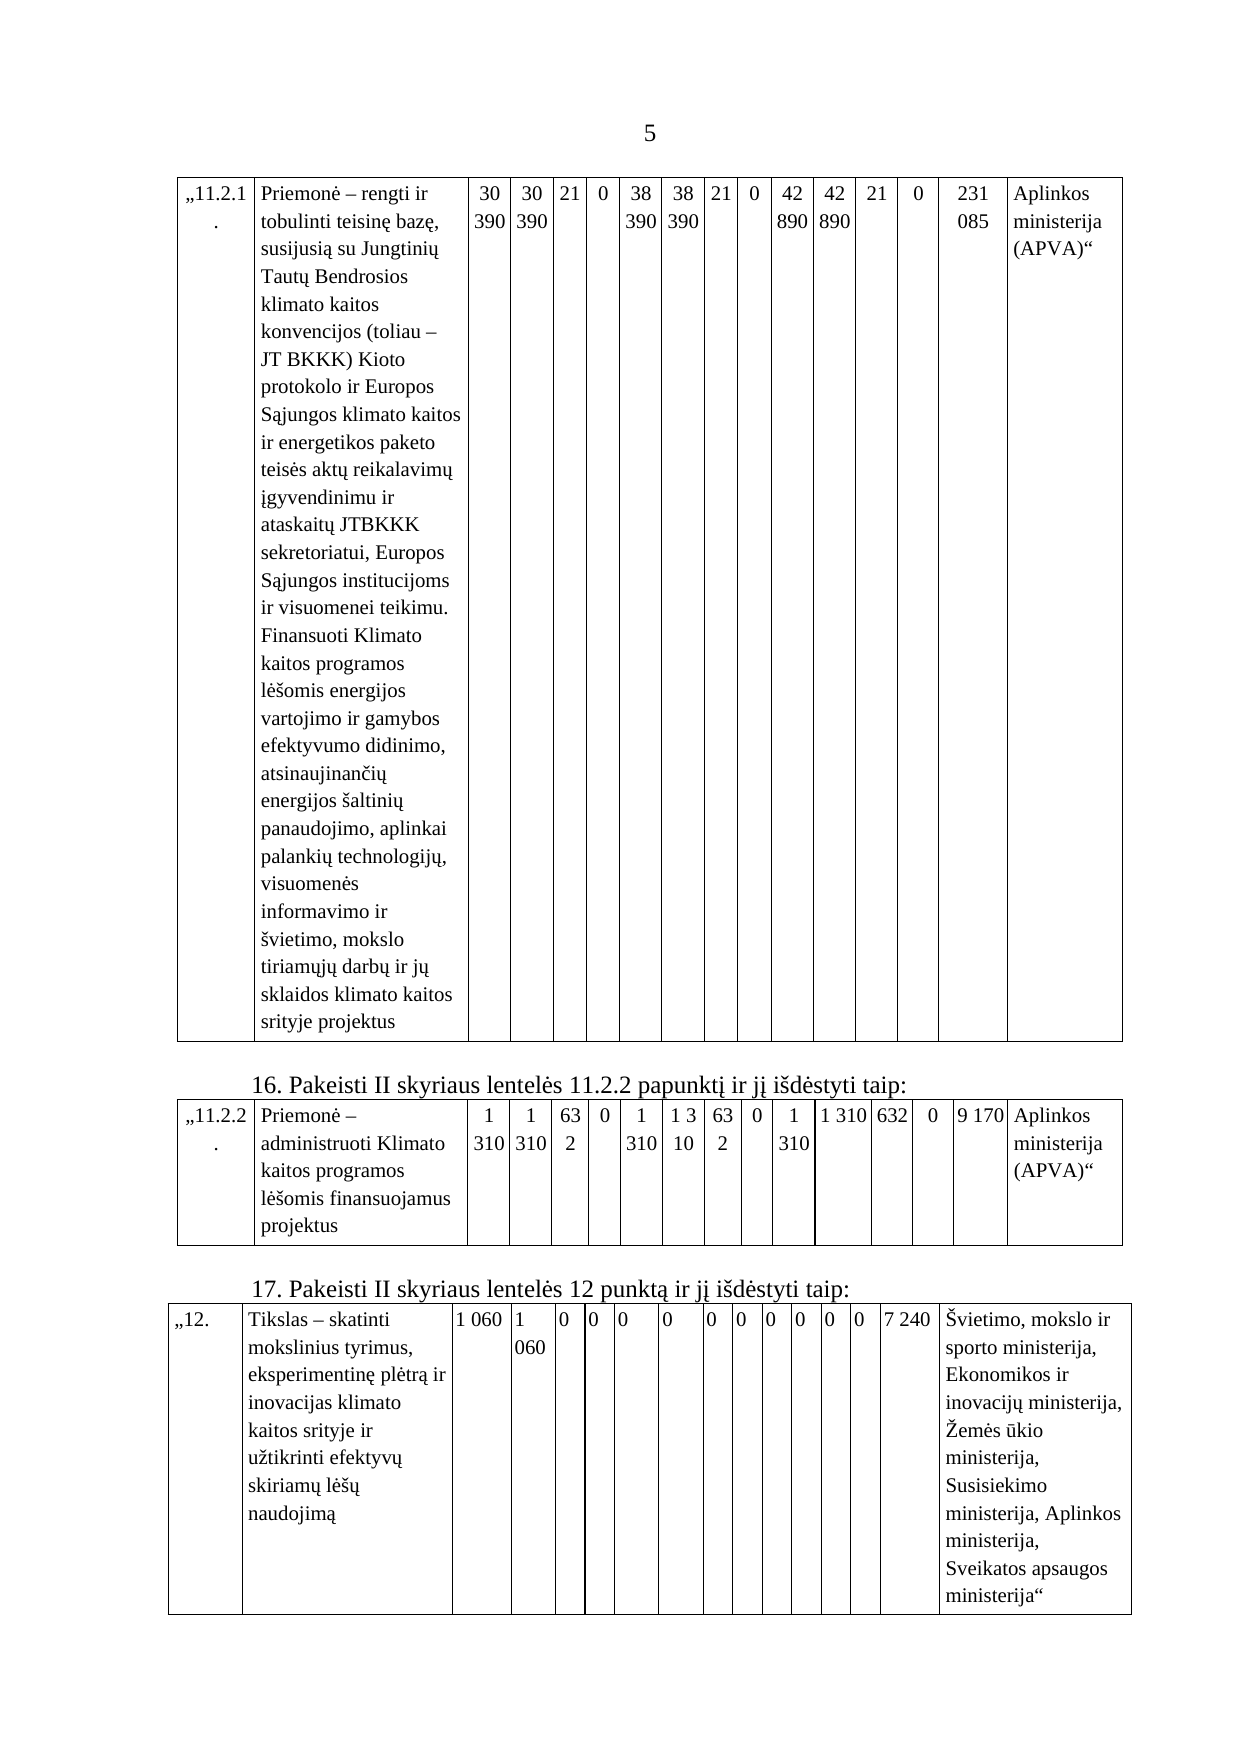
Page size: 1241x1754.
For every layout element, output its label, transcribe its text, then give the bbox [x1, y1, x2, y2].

table_header 1 060 [512, 1304, 555, 1614]
table_header „12. [169, 1304, 242, 1614]
table_header „11.2.2. [178, 1100, 254, 1245]
table_header 38 390 [620, 178, 661, 1041]
table_header 7 240 [881, 1304, 939, 1614]
table_header 1 310 [510, 1100, 551, 1245]
table_header 30 390 [469, 178, 510, 1041]
table_header 0 [763, 1304, 791, 1614]
table_header 0 [738, 178, 771, 1041]
table_header 21 [554, 178, 586, 1041]
table_header 632 [705, 1100, 741, 1245]
table_header 1 310 [816, 1100, 871, 1245]
table_header 1 310 [468, 1100, 509, 1245]
table_header 9 170 [954, 1100, 1007, 1245]
table_header 0 [898, 178, 938, 1041]
table_header 0 [615, 1304, 658, 1614]
table_header Tikslas – skatinti mokslinius tyrimus, eksperimentinę plėtrą ir inovacijas klimato kaitos srityje ir užtikrinti efektyvų skiriamų lėšų naudojimą [243, 1304, 452, 1614]
table_header 42 890 [814, 178, 855, 1041]
table_header 38 390 [662, 178, 704, 1041]
table_header 1 310 [621, 1100, 662, 1245]
table_header Aplinkos ministerija (APVA)“ [1008, 178, 1122, 1041]
text 16. Pakeisti II skyriaus lentelės 11.2.2 papunktį ir jį išdėstyti taip: [177, 1070, 1122, 1099]
table_header 632 [552, 1100, 588, 1245]
text 17. Pakeisti II skyriaus lentelės 12 punktą ir jį išdėstyti taip: [177, 1274, 1122, 1303]
table_header 0 [822, 1304, 850, 1614]
table_header 0 [851, 1304, 880, 1614]
table_header 1 3 10 [663, 1100, 704, 1245]
table_header Švietimo, mokslo ir sporto ministerija, Ekonomikos ir inovacijų ministerija, Žemės ūkio ministerija, Susisiekimo ministerija, Aplinkos ministerija, Sveikatos apsaugos ministerija“ [940, 1304, 1131, 1614]
table_header 21 [856, 178, 897, 1041]
table_header „11.2.1. [178, 178, 254, 1041]
table_header 0 [913, 1100, 953, 1245]
table_header Priemonė – administruoti Klimato kaitos programos lėšomis finansuojamus projektus [255, 1100, 467, 1245]
table_header 0 [742, 1100, 772, 1245]
table_header 0 [704, 1304, 732, 1614]
table_header 30 390 [511, 178, 553, 1041]
table_header 0 [556, 1304, 584, 1614]
table_header 42 890 [772, 178, 813, 1041]
table_header 231 085 [939, 178, 1007, 1041]
table_header 0 [733, 1304, 762, 1614]
table_header 632 [872, 1100, 912, 1245]
table_header Aplinkos ministerija (APVA)“ [1008, 1100, 1122, 1245]
table_header Priemonė – rengti ir tobulinti teisinę bazę, susijusią su Jungtinių Tautų Bendrosios klimato kaitos konvencijos (toliau – JT BKKK) Kioto protokolo ir Europos Sąjungos klimato kaitos ir energetikos paketo teisės aktų reikalavimų įgyvendinimu ir ataskaitų JTBKKK sekretoriatui, Europos Sąjungos institucijoms ir visuomenei teikimu. Finansuoti Klimato kaitos programos lėšomis energijos vartojimo ir gamybos efektyvumo didinimo, atsinaujinančių energijos šaltinių panaudojimo, aplinkai palankių technologijų, visuomenės informavimo ir švietimo, mokslo tiriamųjų darbų ir jų sklaidos klimato kaitos srityje projektus [255, 178, 468, 1041]
table_header 0 [587, 178, 619, 1041]
table_header 21 [705, 178, 737, 1041]
table_header 0 [586, 1304, 614, 1614]
table_header 0 [589, 1100, 620, 1245]
table_header 1 310 [773, 1100, 814, 1245]
table_header 0 [792, 1304, 821, 1614]
table_header 0 [659, 1304, 703, 1614]
table_header 1 060 [453, 1304, 511, 1614]
